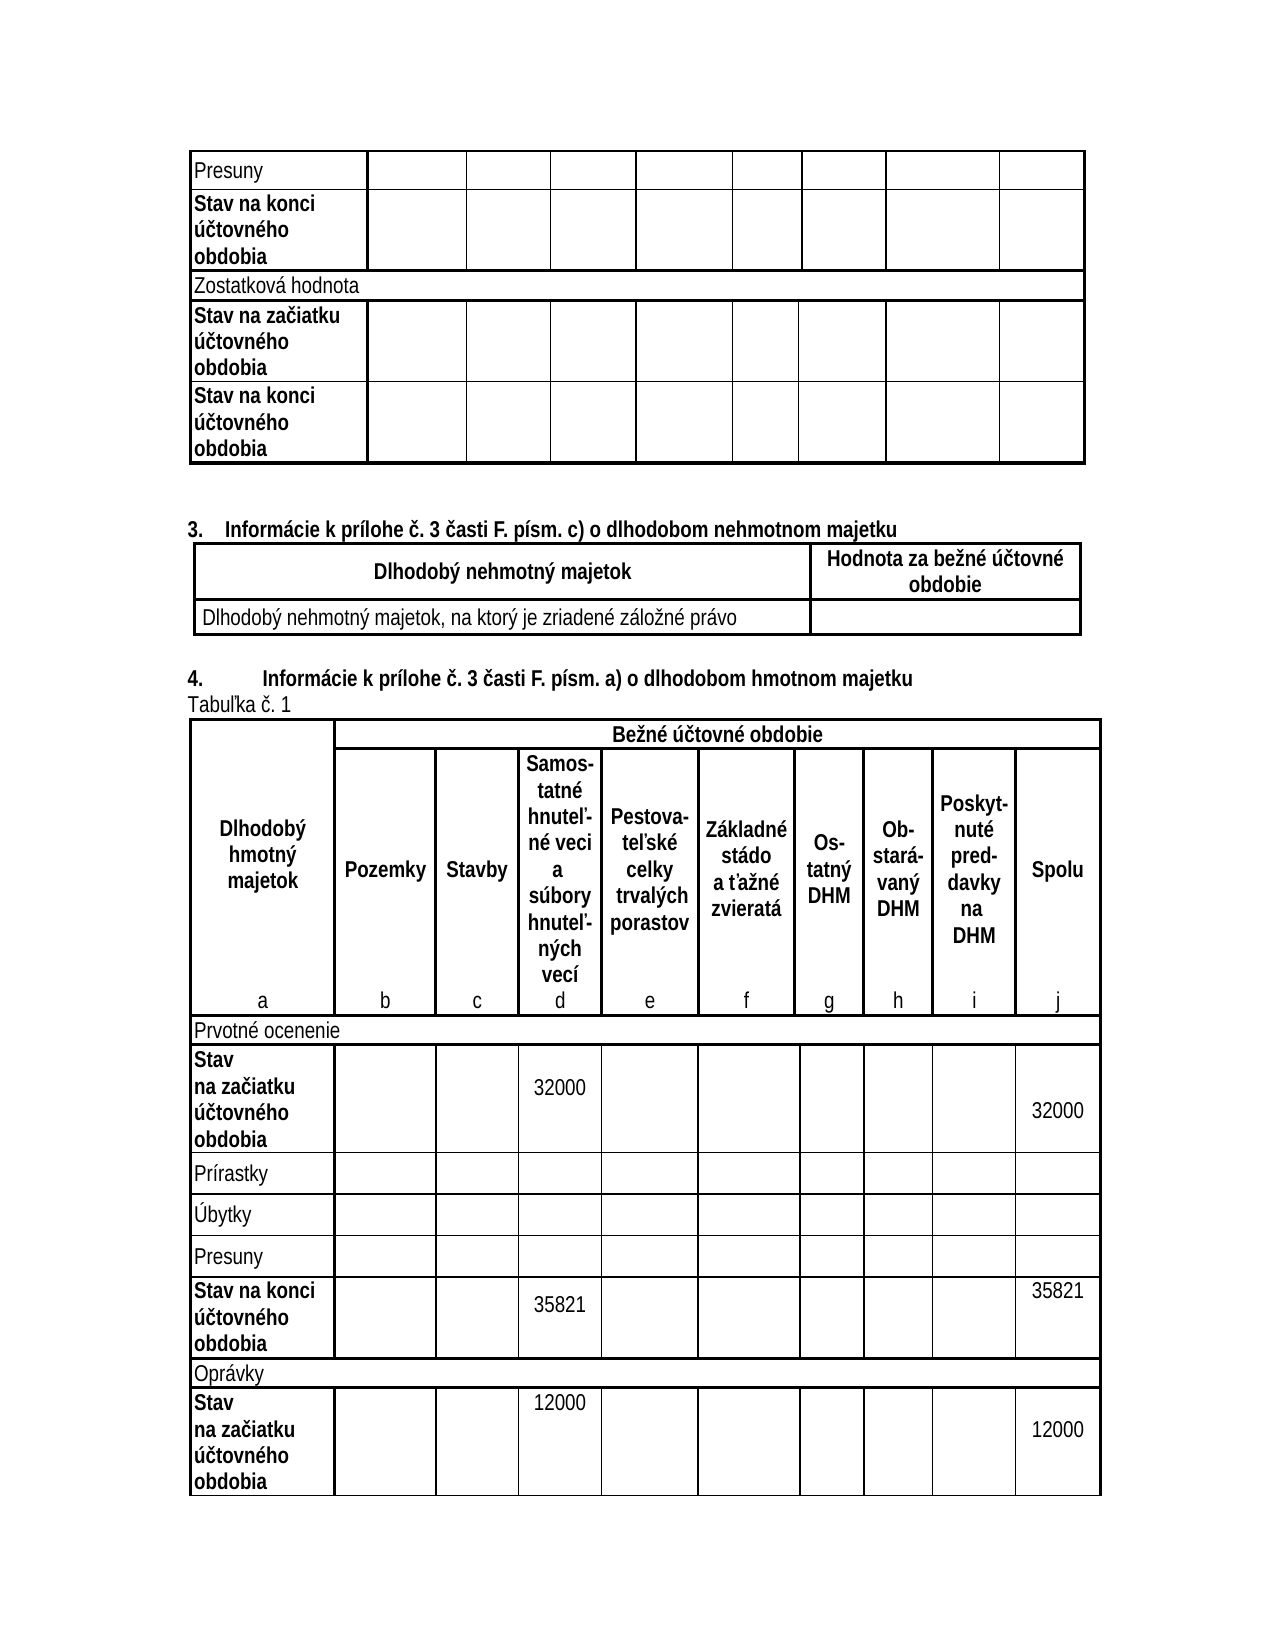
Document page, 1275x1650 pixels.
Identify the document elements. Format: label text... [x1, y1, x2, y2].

table_cell Stav na začiatku účtovného obdobia [192, 1046, 333, 1152]
table_cell [437, 1153, 518, 1193]
table_cell Stav na začiatku účtovného obdobia [192, 302, 366, 381]
table_cell h [865, 988, 931, 1014]
table_cell [336, 1389, 435, 1494]
table_header Bežné účtovné obdobie [336, 721, 1099, 747]
table_cell [1000, 302, 1083, 381]
table_cell [933, 1278, 1015, 1357]
table_header Dlhodobý nehmotný majetok [196, 545, 809, 598]
table_cell [812, 601, 1079, 633]
table_cell [336, 1153, 435, 1193]
table_cell [801, 1389, 863, 1494]
table_cell [437, 1236, 518, 1276]
table_cell [887, 190, 999, 269]
table_cell [803, 152, 885, 188]
table_cell [637, 302, 732, 381]
table_cell [637, 190, 732, 269]
table_cell j [1017, 988, 1099, 1014]
table_cell [602, 1046, 697, 1152]
table_cell [1000, 152, 1083, 188]
table_cell Stav na konci účtovného obdobia [192, 190, 366, 269]
table_cell [336, 1195, 435, 1234]
table_cell [369, 152, 466, 188]
table_cell [1016, 1236, 1099, 1276]
table_cell 12000 [519, 1389, 601, 1494]
table_cell d [520, 988, 600, 1014]
table_cell Stav na konci účtovného obdobia [192, 1278, 333, 1357]
table_cell b [336, 988, 434, 1014]
table_cell [733, 152, 801, 188]
table_cell [369, 302, 466, 381]
table_cell [733, 382, 798, 461]
text Tabuľka č. 1 [187, 691, 1087, 718]
table_cell [467, 190, 550, 269]
table_cell [933, 1153, 1015, 1193]
table_cell Úbytky [192, 1195, 333, 1234]
table_cell Prvotné ocenenie [192, 1017, 1099, 1043]
table_cell [602, 1236, 697, 1276]
table_cell [519, 1236, 601, 1276]
table_cell Pozemky [336, 750, 434, 987]
table_cell [887, 382, 999, 461]
table_cell [551, 152, 635, 188]
table_cell [699, 1046, 799, 1152]
text 3. Informácie k prílohe č. 3 časti F. písm. c) o dlhodobom nehmotnom majetku [187, 516, 1087, 542]
table_cell [887, 302, 999, 381]
table_cell [733, 302, 798, 381]
table_cell Stavby [437, 750, 517, 987]
table_cell [801, 1236, 863, 1276]
table_cell 35821 [519, 1278, 601, 1357]
table_cell [551, 302, 635, 381]
table_cell [1000, 190, 1083, 269]
table_cell [467, 152, 550, 188]
table_cell [437, 1278, 518, 1357]
table_cell [602, 1195, 697, 1234]
table_cell [699, 1236, 799, 1276]
table_cell Poskyt-nuté pred-davky na DHM [934, 750, 1014, 987]
table_cell [602, 1389, 697, 1494]
table_cell f [700, 988, 793, 1014]
table_cell [467, 302, 550, 381]
table_cell [801, 1278, 863, 1357]
table_cell [699, 1195, 799, 1234]
table_cell [801, 1046, 863, 1152]
table_cell Os-tatný DHM [796, 750, 862, 987]
table_cell Samos-tatné hnuteľ-né veci a súbory hnuteľ-ných vecí [520, 750, 600, 987]
table_cell [699, 1278, 799, 1357]
table_cell [551, 382, 635, 461]
table_cell Pestova-teľské celky trvalých porastov [603, 750, 697, 987]
table_cell [467, 382, 550, 461]
table_cell [437, 1389, 518, 1494]
table_cell Dlhodobý nehmotný majetok, na ktorý je zriadené záložné právo [196, 601, 809, 633]
table_cell [1016, 1195, 1099, 1234]
table_cell [336, 1046, 435, 1152]
table_cell [803, 190, 885, 269]
table_cell g [796, 988, 862, 1014]
table_cell [933, 1046, 1015, 1152]
table_cell a [192, 988, 333, 1014]
table_cell [336, 1278, 435, 1357]
table_cell Základné stádo a ťažné zvieratá [700, 750, 793, 987]
table_cell [865, 1236, 932, 1276]
table_cell [801, 1195, 863, 1234]
table_header Dlhodobý hmotný majetok [192, 721, 333, 987]
table_cell e [603, 988, 697, 1014]
table_cell 32000 [519, 1046, 601, 1152]
table_cell [865, 1389, 932, 1494]
table_cell [799, 302, 885, 381]
table_cell [336, 1236, 435, 1276]
table_cell [933, 1236, 1015, 1276]
table_cell Presuny [192, 1236, 333, 1276]
table_cell Prírastky [192, 1153, 333, 1193]
table_header Hodnota za bežné účtovné obdobie [812, 545, 1079, 598]
table_cell [799, 382, 885, 461]
table_cell 35821 [1016, 1278, 1099, 1357]
table_cell [933, 1389, 1015, 1494]
table_cell [519, 1153, 601, 1193]
table_cell [551, 190, 635, 269]
table_cell [801, 1153, 863, 1193]
table_cell [369, 190, 466, 269]
table_cell 32000 [1016, 1046, 1099, 1152]
table_cell 12000 [1016, 1389, 1099, 1494]
table_cell [437, 1195, 518, 1234]
table_cell [933, 1195, 1015, 1234]
table_cell Spolu [1017, 750, 1099, 987]
table_cell Zostatková hodnota [192, 272, 1083, 298]
table_cell i [934, 988, 1014, 1014]
table_cell [865, 1046, 932, 1152]
table_cell [887, 152, 999, 188]
table_cell [699, 1153, 799, 1193]
table_cell [865, 1195, 932, 1234]
table_cell [602, 1278, 697, 1357]
table_cell [699, 1389, 799, 1494]
table_cell [519, 1195, 601, 1234]
table_cell Stav na začiatku účtovného obdobia [192, 1389, 333, 1494]
table_cell Stav na konci účtovného obdobia [192, 382, 366, 461]
table_cell [637, 152, 732, 188]
table_cell [602, 1153, 697, 1193]
table_cell [637, 382, 732, 461]
table_cell [1016, 1153, 1099, 1193]
table_cell Presuny [192, 152, 366, 188]
table_cell Ob-stará-vaný DHM [865, 750, 931, 987]
table_cell Oprávky [192, 1360, 1099, 1386]
table_cell [865, 1278, 932, 1357]
table_cell c [437, 988, 517, 1014]
text 4. Informácie k prílohe č. 3 časti F. písm. a) o dlhodobom hmotnom majetku [187, 665, 1087, 691]
table_cell [437, 1046, 518, 1152]
table_cell [1000, 382, 1083, 461]
table_cell [733, 190, 801, 269]
table_cell [865, 1153, 932, 1193]
table_cell [369, 382, 466, 461]
